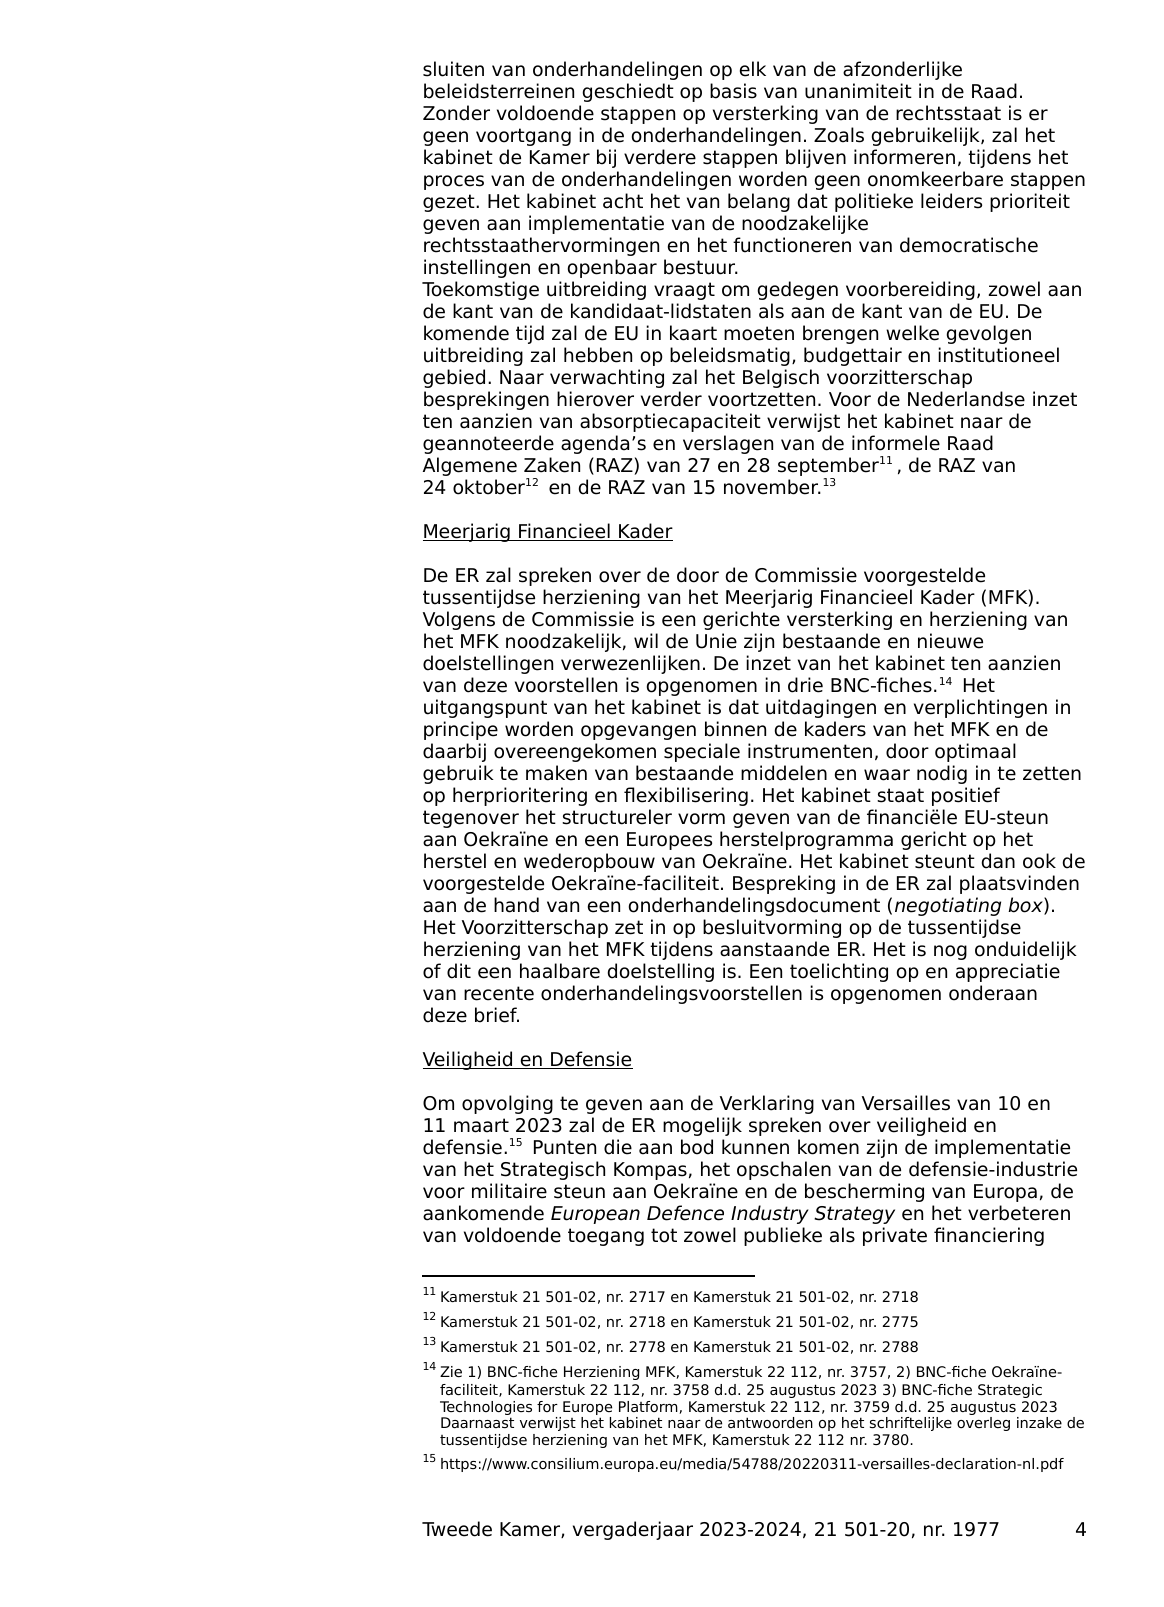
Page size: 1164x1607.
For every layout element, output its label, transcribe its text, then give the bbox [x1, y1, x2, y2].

text Zie 1) BNC-fiche Herziening MFK, Kamerstuk 22 112, nr. 3757, 2) BNC-fiche Oekraïne-faciliteit, Kamerstuk 22 112, nr. 3758 d.d. 25 augustus 2023 3) BNC-fiche Strategic Technologies for Europe Platform, Kamerstuk 22 112, nr. 3759 d.d. 25 augustus 2023 Daarnaast verwijst het kabinet naar de antwoorden op het schriftelijke overleg inzake de tussentijdse herziening van het MFK, Kamerstuk 22 112 nr. 3780. [422, 1360, 1087, 1449]
text sluiten van onderhandelingen op elk van de afzonderlijke beleidsterreinen geschiedt op basis van unanimiteit in de Raad. Zonder voldoende stappen op versterking van de rechtsstaat is er geen voortgang in de onderhandelingen. Zoals gebruikelijk, zal het kabinet de Kamer bij verdere stappen blijven informeren, tijdens het proces van de onderhandelingen worden geen onomkeerbare stappen gezet. Het kabinet acht het van belang dat politieke leiders prioriteit geven aan implementatie van de noodzakelijke rechtsstaathervormingen en het functioneren van democratische instellingen en openbaar bestuur. [422, 59, 1087, 279]
text De ER zal spreken over de door de Commissie voorgestelde tussentijdse herziening van het Meerjarig Financieel Kader (MFK). Volgens de Commissie is een gerichte versterking en herziening van het MFK noodzakelijk, wil de Unie zijn bestaande en nieuwe doelstellingen verwezenlijken. De inzet van het kabinet ten aanzien van deze voorstellen is opgenomen in drie BNC-fiches. Het uitgangspunt van het kabinet is dat uitdagingen en verplichtingen in principe worden opgevangen binnen de kaders van het MFK en de daarbij overeengekomen speciale instrumenten, door optimaal gebruik te maken van bestaande middelen en waar nodig in te zetten op herprioritering en flexibilisering. Het kabinet staat positief tegenover het structureler vorm geven van de financiële EU-steun aan Oekraïne en een Europees herstelprogramma gericht op het herstel en wederopbouw van Oekraïne. Het kabinet steunt dan ook de voorgestelde Oekraïne-faciliteit. Bespreking in de ER zal plaatsvinden aan de hand van een onderhandelingsdocument (negotiating box). Het Voorzitterschap zet in op besluitvorming op de tussentijdse herziening van het MFK tijdens aanstaande ER. Het is nog onduidelijk of dit een haalbare doelstelling is. Een toelichting op en appreciatie van recente onderhandelingsvoorstellen is opgenomen onderaan deze brief. [422, 565, 1087, 1027]
text https://www.consilium.europa.eu/media/54788/20220311-versailles-declaration-nl.pdf [422, 1452, 1087, 1474]
text Om opvolging te geven aan de Verklaring van Versailles van 10 en 11 maart 2023 zal de ER mogelijk spreken over veiligheid en defensie. Punten die aan bod kunnen komen zijn de implementatie van het Strategisch Kompas, het opschalen van de defensie-industrie voor militaire steun aan Oekraïne en de bescherming van Europa, de aankomende European Defence Industry Strategy en het verbeteren van voldoende toegang tot zowel publieke als private financiering [422, 1093, 1087, 1247]
subtitle Veiligheid en Defensie [422, 1049, 1087, 1071]
text Kamerstuk 21 501-02, nr. 2778 en Kamerstuk 21 501-02, nr. 2788 [422, 1335, 1087, 1357]
text Kamerstuk 21 501-02, nr. 2717 en Kamerstuk 21 501-02, nr. 2718 [422, 1285, 1087, 1307]
subtitle Meerjarig Financieel Kader [422, 521, 1087, 543]
text Kamerstuk 21 501-02, nr. 2718 en Kamerstuk 21 501-02, nr. 2775 [422, 1310, 1087, 1332]
text Toekomstige uitbreiding vraagt om gedegen voorbereiding, zowel aan de kant van de kandidaat-lidstaten als aan de kant van de EU. De komende tijd zal de EU in kaart moeten brengen welke gevolgen uitbreiding zal hebben op beleidsmatig, budgettair en institutioneel gebied. Naar verwachting zal het Belgisch voorzitterschap besprekingen hierover verder voortzetten. Voor de Nederlandse inzet ten aanzien van absorptiecapaciteit verwijst het kabinet naar de geannoteerde agenda’s en verslagen van de informele Raad Algemene Zaken (RAZ) van 27 en 28 september, de RAZ van 24 oktober en de RAZ van 15 november. [422, 279, 1087, 499]
